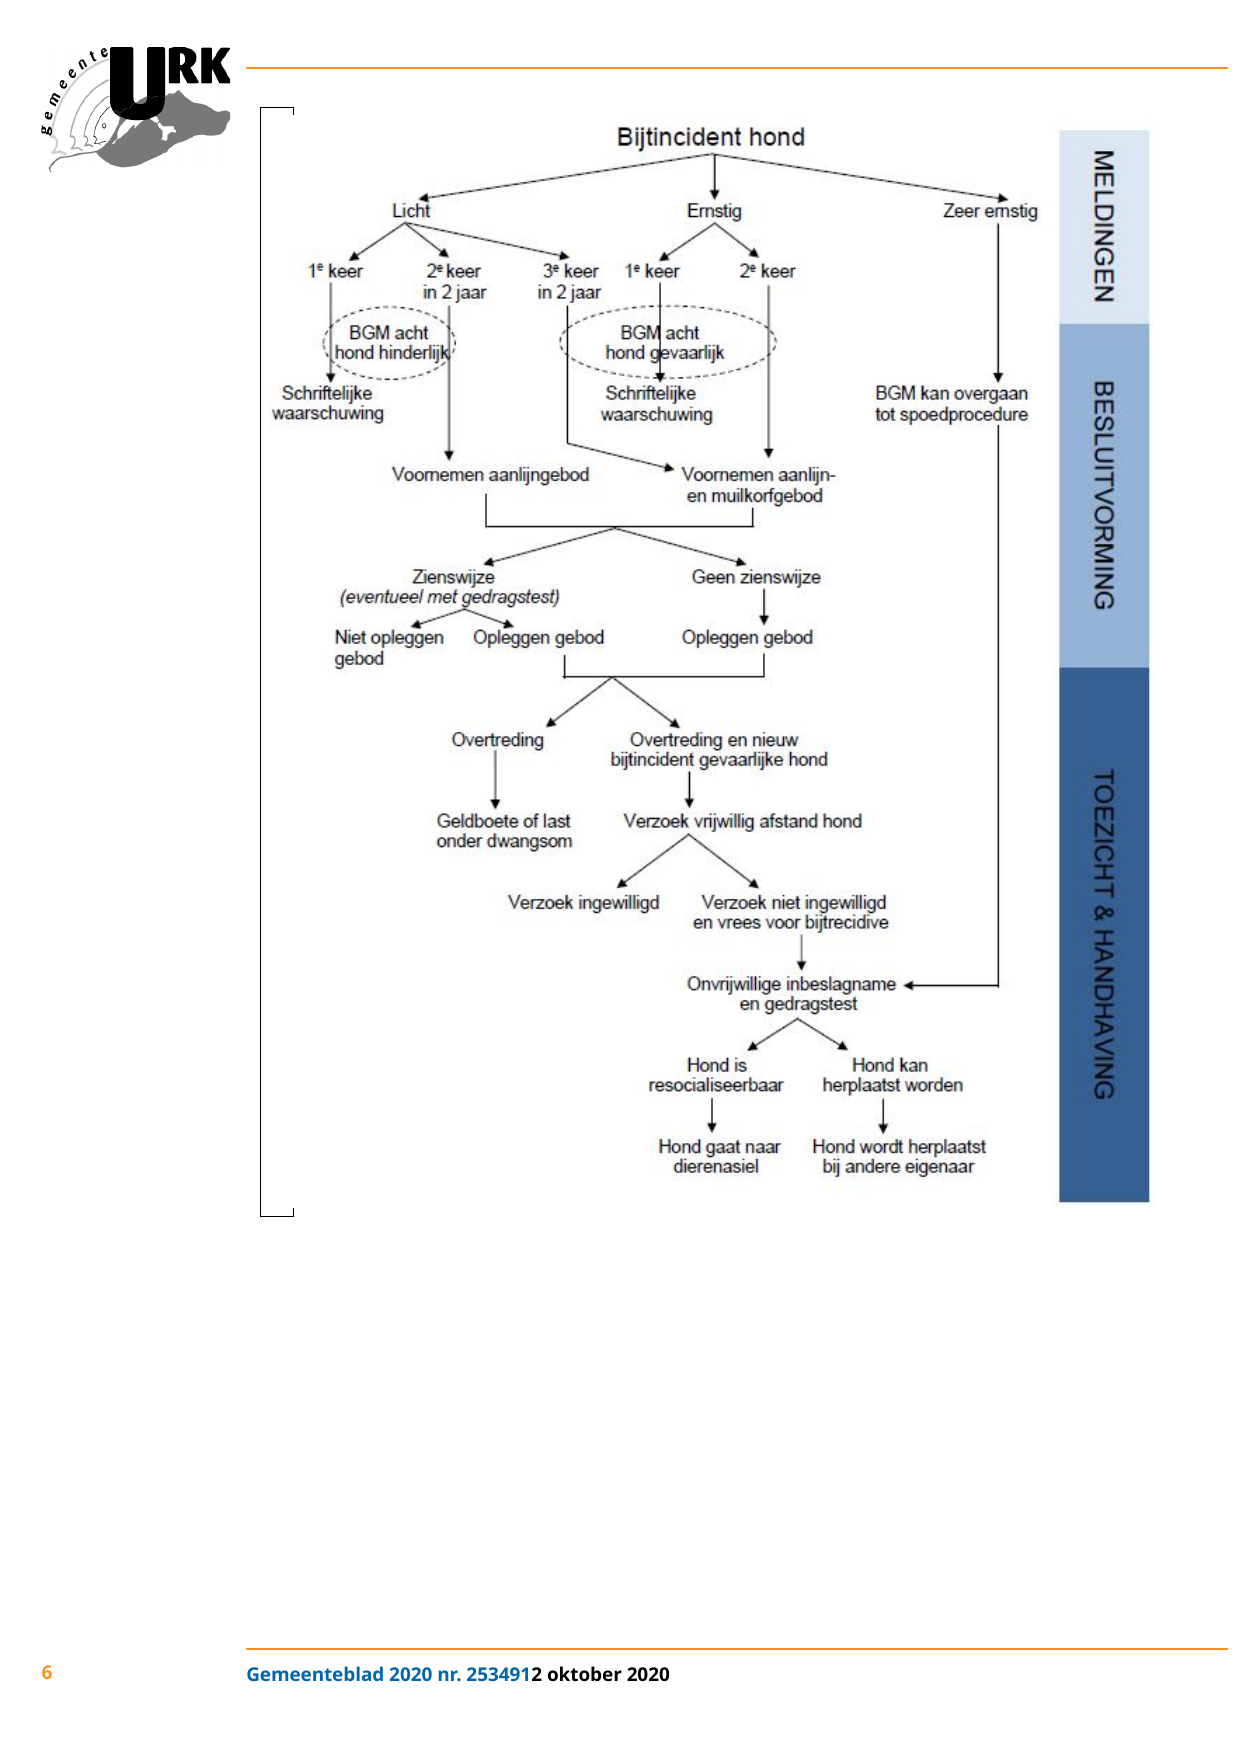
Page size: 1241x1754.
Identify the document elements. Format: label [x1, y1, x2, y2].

picture [268, 115, 1155, 1208]
picture [41, 47, 231, 172]
